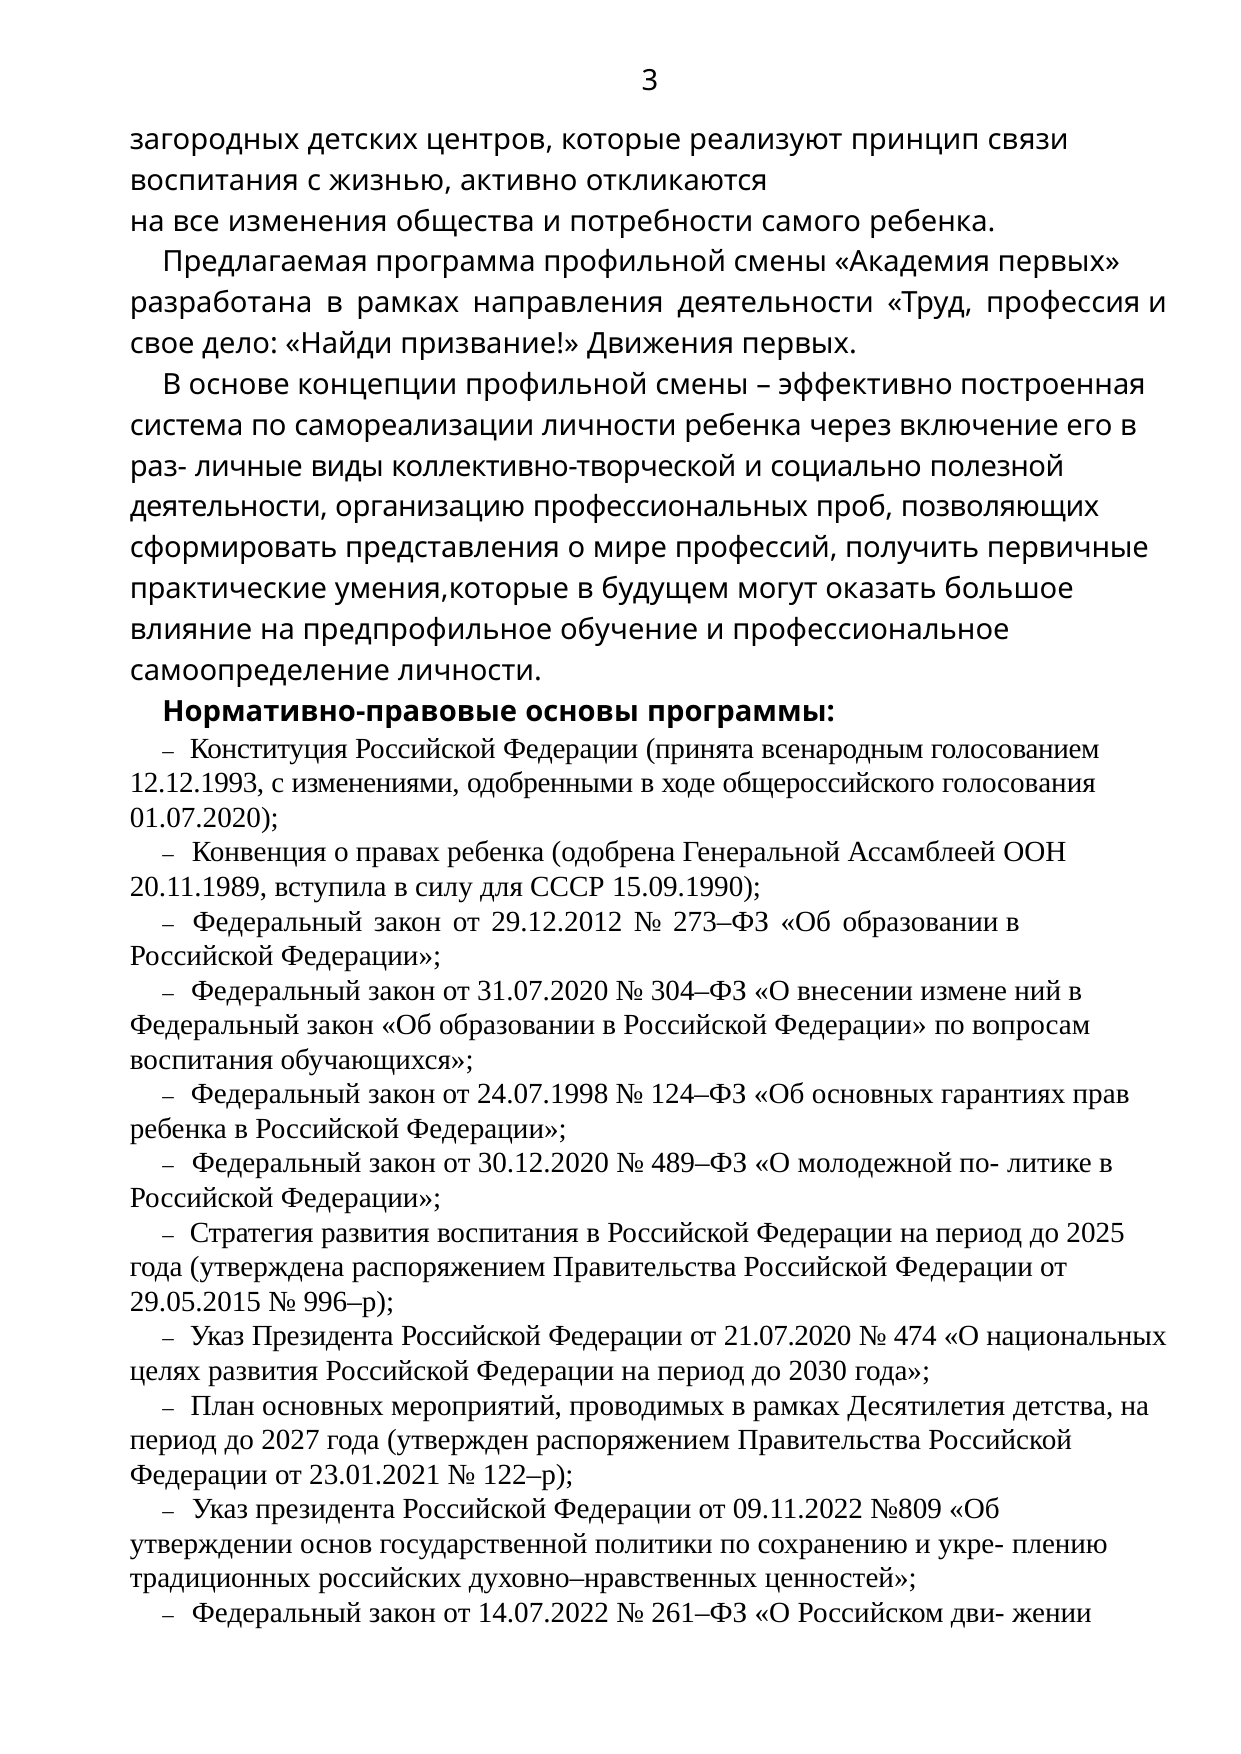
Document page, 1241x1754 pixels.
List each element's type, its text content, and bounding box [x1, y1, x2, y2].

text В основе концепции профильной смены – эффективно построенная система по самореализации личности ребенка через включение его в раз- личные виды коллективно-творческой и социально полезной деятельности, организацию профессиональных проб, позволяющих сформировать представления о мире профессий, получить первичные практические умения,которые в будущем могут оказать большое влияние на предпрофильное обучение и профессиональное самоопределение личности. [129, 363, 1168, 689]
list Стратегия развития воспитания в Российской Федерации на период до 2025 года (утверждена распоряжением Правительства Российской Федерации от 29.05.2015 № 996–р); [129, 1215, 1168, 1317]
list Указ Президента Российской Федерации от 21.07.2020 № 474 «О национальных целях развития Российской Федерации на период до 2030 года»; [129, 1318, 1168, 1387]
list Федеральный закон от 14.07.2022 № 261–ФЗ «О Российском дви- жении [129, 1595, 1168, 1629]
list Федеральный закон от 29.12.2012 № 273–ФЗ «Об образовании в Российской Федерации»; [129, 904, 1168, 972]
text загородных детских центров, которые реализуют принцип связи воспитания с жизнью, активно откликаются [129, 118, 1168, 199]
subtitle Нормативно-правовые основы программы: [162, 690, 1181, 730]
list Указ президента Российской Федерации от 09.11.2022 №809 «Об утверждении основ государственной политики по сохранению и укре- плению традиционных российских духовно–нравственных ценностей»; [129, 1491, 1168, 1594]
list Конституция Российской Федерации (принята всенародным голосованием 12.12.1993, с изменениями, одобренными в ходе общероссийского голосования 01.07.2020); [129, 731, 1168, 833]
text Предлагаемая программа профильной смены «Академия первых» разработана в рамках направления деятельности «Труд, профессия и свое дело: «Найди призвание!» Движения первых. [129, 240, 1168, 362]
text на все изменения общества и потребности самого ребенка. [129, 201, 1181, 240]
list Федеральный закон от 24.07.1998 № 124–ФЗ «Об основных гарантиях прав ребенка в Российской Федерации»; [129, 1077, 1168, 1144]
list Конвенция о правах ребенка (одобрена Генеральной Ассамблеей ООН 20.11.1989, вступила в силу для СССР 15.09.1990); [129, 834, 1168, 902]
list Федеральный закон от 31.07.2020 № 304–ФЗ «О внесении измене ний в Федеральный закон «Об образовании в Российской Федерации» по вопросам воспитания обучающихся»; [129, 973, 1168, 1075]
list План основных мероприятий, проводимых в рамках Десятилетия детства, на период до 2027 года (утвержден распоряжением Правительства Российской Федерации от 23.01.2021 № 122–р); [129, 1388, 1168, 1490]
list Федеральный закон от 30.12.2020 № 489–ФЗ «О молодежной по- литике в Российской Федерации»; [129, 1146, 1168, 1214]
